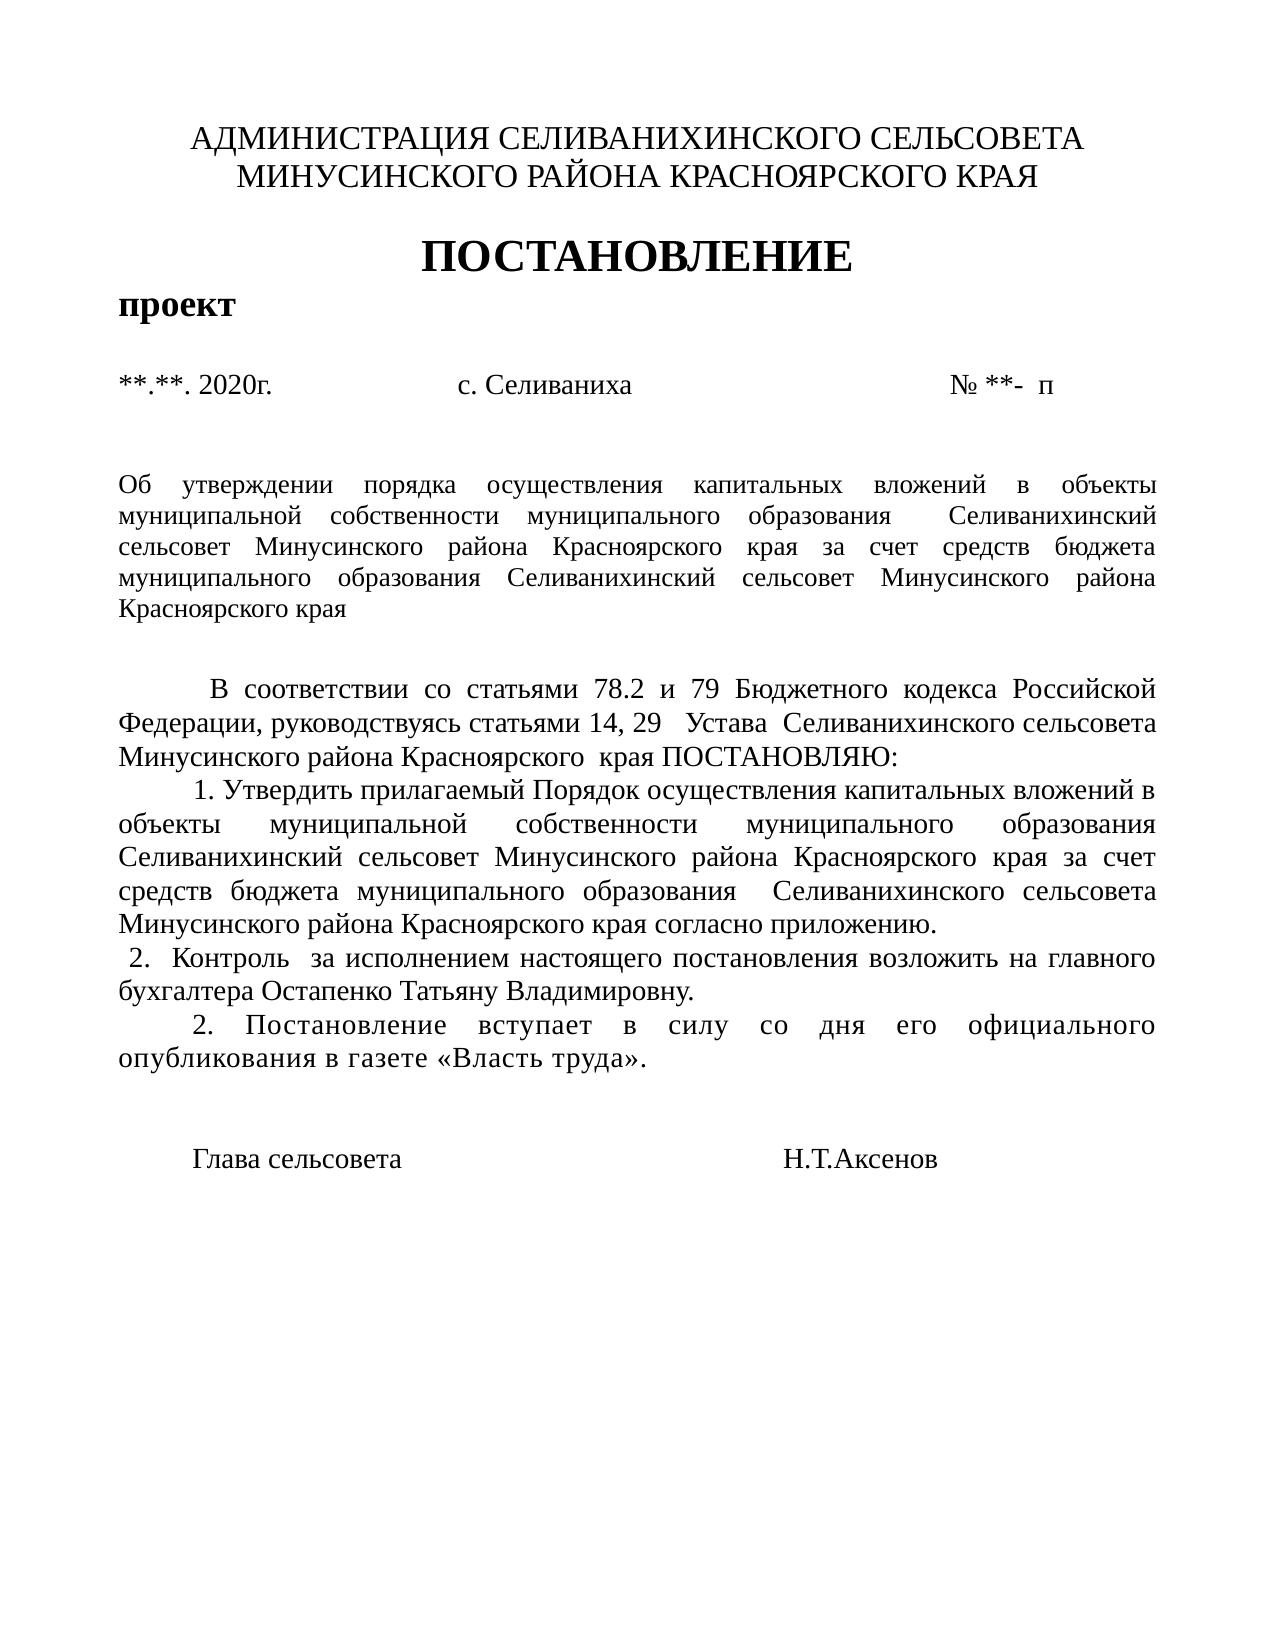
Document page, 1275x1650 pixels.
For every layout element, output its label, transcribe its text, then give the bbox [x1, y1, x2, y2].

text В соответствии со статьями 78.2 и 79 Бюджетного кодекса Российской Федерации, руководствуясь статьями 14, 29 Устава Селиванихинского сельсовета Минусинского района Красноярского края ПОСТАНОВЛЯЮ: [118, 672, 1157, 772]
text Об утверждении порядка осуществления капитальных вложений в объекты муниципальной собственности муниципального образования Селиванихинский сельсовет Минусинского района Красноярского края за счет средств бюджета муниципального образования Селиванихинский сельсовет Минусинского района Красноярского края [118, 468, 1157, 624]
text проект [118, 281, 1157, 324]
text 1. Утвердить прилагаемый Порядок осуществления капитальных вложений в объекты муниципальной собственности муниципального образования Селиванихинский сельсовет Минусинского района Красноярского края за счет средств бюджета муниципального образования Селиванихинского сельсовета Минусинского района Красноярского края согласно приложению. [118, 772, 1157, 940]
text 2. Контроль за исполнением настоящего постановления возложить на главного бухгалтера Остапенко Татьяну Владимировну. [118, 940, 1157, 1007]
text МИНУСИНСКОГО РАЙОНА КРАСНОЯРСКОГО КРАЯ [118, 156, 1157, 195]
text АДМИНИСТРАЦИЯ СЕЛИВАНИХИНСКОГО СЕЛЬСОВЕТА [118, 118, 1157, 156]
text 2. Постановление вступает в силу со дня его официального опубликования в газете «Власть труда». [118, 1007, 1157, 1074]
text Глава сельсовета Н.Т.Аксенов [118, 1141, 1157, 1175]
text ПОСТАНОВЛЕНИЕ [118, 228, 1157, 281]
text **.**. 2020г. с. Селиваниха № **- п [118, 367, 1157, 401]
